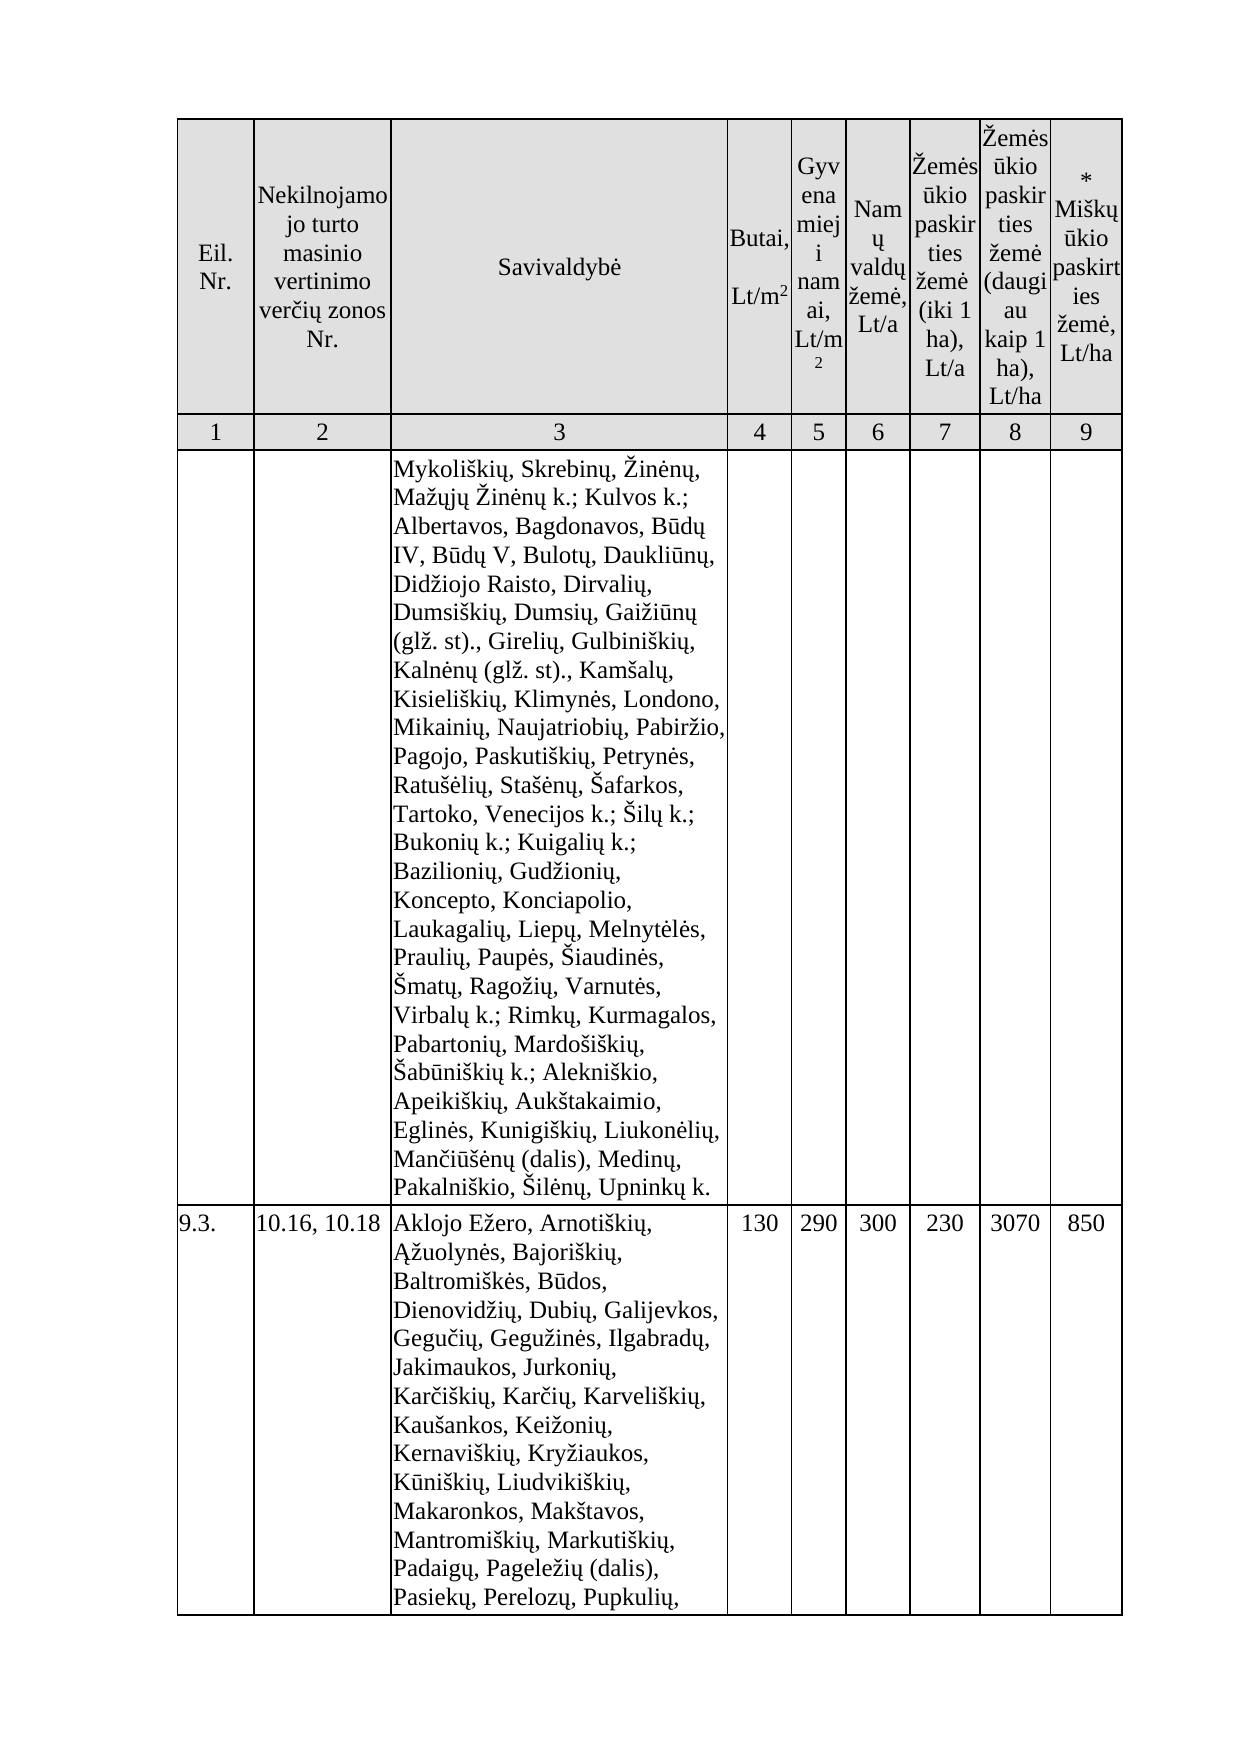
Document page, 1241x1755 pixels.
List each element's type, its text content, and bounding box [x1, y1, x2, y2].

table_header * Miškų ūkio paskirties žemė, Lt/ha [1051, 120, 1121, 413]
table_cell [911, 451, 979, 1204]
table_cell [792, 451, 845, 1204]
table_header Žemės ūkio paskirties žemė (iki 1 ha), Lt/a [911, 120, 979, 413]
table_cell 3070 [981, 1206, 1050, 1614]
table_cell 4 [728, 415, 791, 449]
table_cell 130 [728, 1206, 791, 1614]
table_cell 300 [847, 1206, 909, 1614]
table_header Žemės ūkio paskirties žemė (daugiau kaip 1 ha), Lt/ha [981, 120, 1050, 413]
table_cell Aklojo Ežero, Arnotiškių, Ąžuolynės, Bajoriškių, Baltromiškės, Būdos, Dienovidžių, Dubių, Galijevkos, Gegučių, Gegužinės, Ilgabradų, Jakimaukos, Jurkonių, Karčiškių, Karčių, Karveliškių, Kaušankos, Keižonių, Kernaviškių, Kryžiaukos, Kūniškių, Liudvikiškių, Makaronkos, Makštavos, Mantromiškių, Markutiškių, Padaigų, Pageležių (dalis), Pasiekų, Perelozų, Pupkulių, [392, 1206, 727, 1614]
table_header Namų valdų žemė, Lt/a [847, 120, 909, 413]
table_cell 3 [392, 415, 727, 449]
table_cell 850 [1051, 1206, 1121, 1614]
table_cell 9.3. [178, 1206, 253, 1614]
table_header Butai, Lt/m2 [728, 120, 791, 413]
table_header Gyvenamieji namai, Lt/m2 [792, 120, 845, 413]
table_cell 290 [792, 1206, 845, 1614]
table_cell 2 [255, 415, 390, 449]
table_cell 7 [911, 415, 979, 449]
table_cell [1051, 451, 1121, 1204]
table_cell [847, 451, 909, 1204]
table_header Nekilnojamojo turto masinio vertinimo verčių zonos Nr. [255, 120, 390, 413]
table_cell 230 [911, 1206, 979, 1614]
table_cell [981, 451, 1050, 1204]
table_cell 6 [847, 415, 909, 449]
table_cell 9 [1051, 415, 1121, 449]
table_cell 5 [792, 415, 845, 449]
table_cell 10.16, 10.18 [255, 1206, 390, 1614]
table_cell 1 [178, 415, 253, 449]
table_header Savivaldybė [392, 120, 727, 413]
table_cell [728, 451, 791, 1204]
table_cell Mykoliškių, Skrebinų, Žinėnų, Mažųjų Žinėnų k.; Kulvos k.; Albertavos, Bagdonavos, Būdų IV, Būdų V, Bulotų, Daukliūnų, Didžiojo Raisto, Dirvalių, Dumsiškių, Dumsių, Gaižiūnų (glž. st)., Girelių, Gulbiniškių, Kalnėnų (glž. st)., Kamšalų, Kisieliškių, Klimynės, Londono, Mikainių, Naujatriobių, Pabiržio, Pagojo, Paskutiškių, Petrynės, Ratušėlių, Stašėnų, Šafarkos, Tartoko, Venecijos k.; Šilų k.; Bukonių k.; Kuigalių k.; Bazilionių, Gudžionių, Koncepto, Konciapolio, Laukagalių, Liepų, Melnytėlės, Praulių, Paupės, Šiaudinės, Šmatų, Ragožių, Varnutės, Virbalų k.; Rimkų, Kurmagalos, Pabartonių, Mardošiškių, Šabūniškių k.; Alekniškio, Apeikiškių, Aukštakaimio, Eglinės, Kunigiškių, Liukonėlių, Mančiūšėnų (dalis), Medinų, Pakalniškio, Šilėnų, Upninkų k. [392, 451, 727, 1204]
table_cell [178, 451, 253, 1204]
table_cell 8 [981, 415, 1050, 449]
table_cell [255, 451, 390, 1204]
table_header Eil. Nr. [178, 120, 253, 413]
